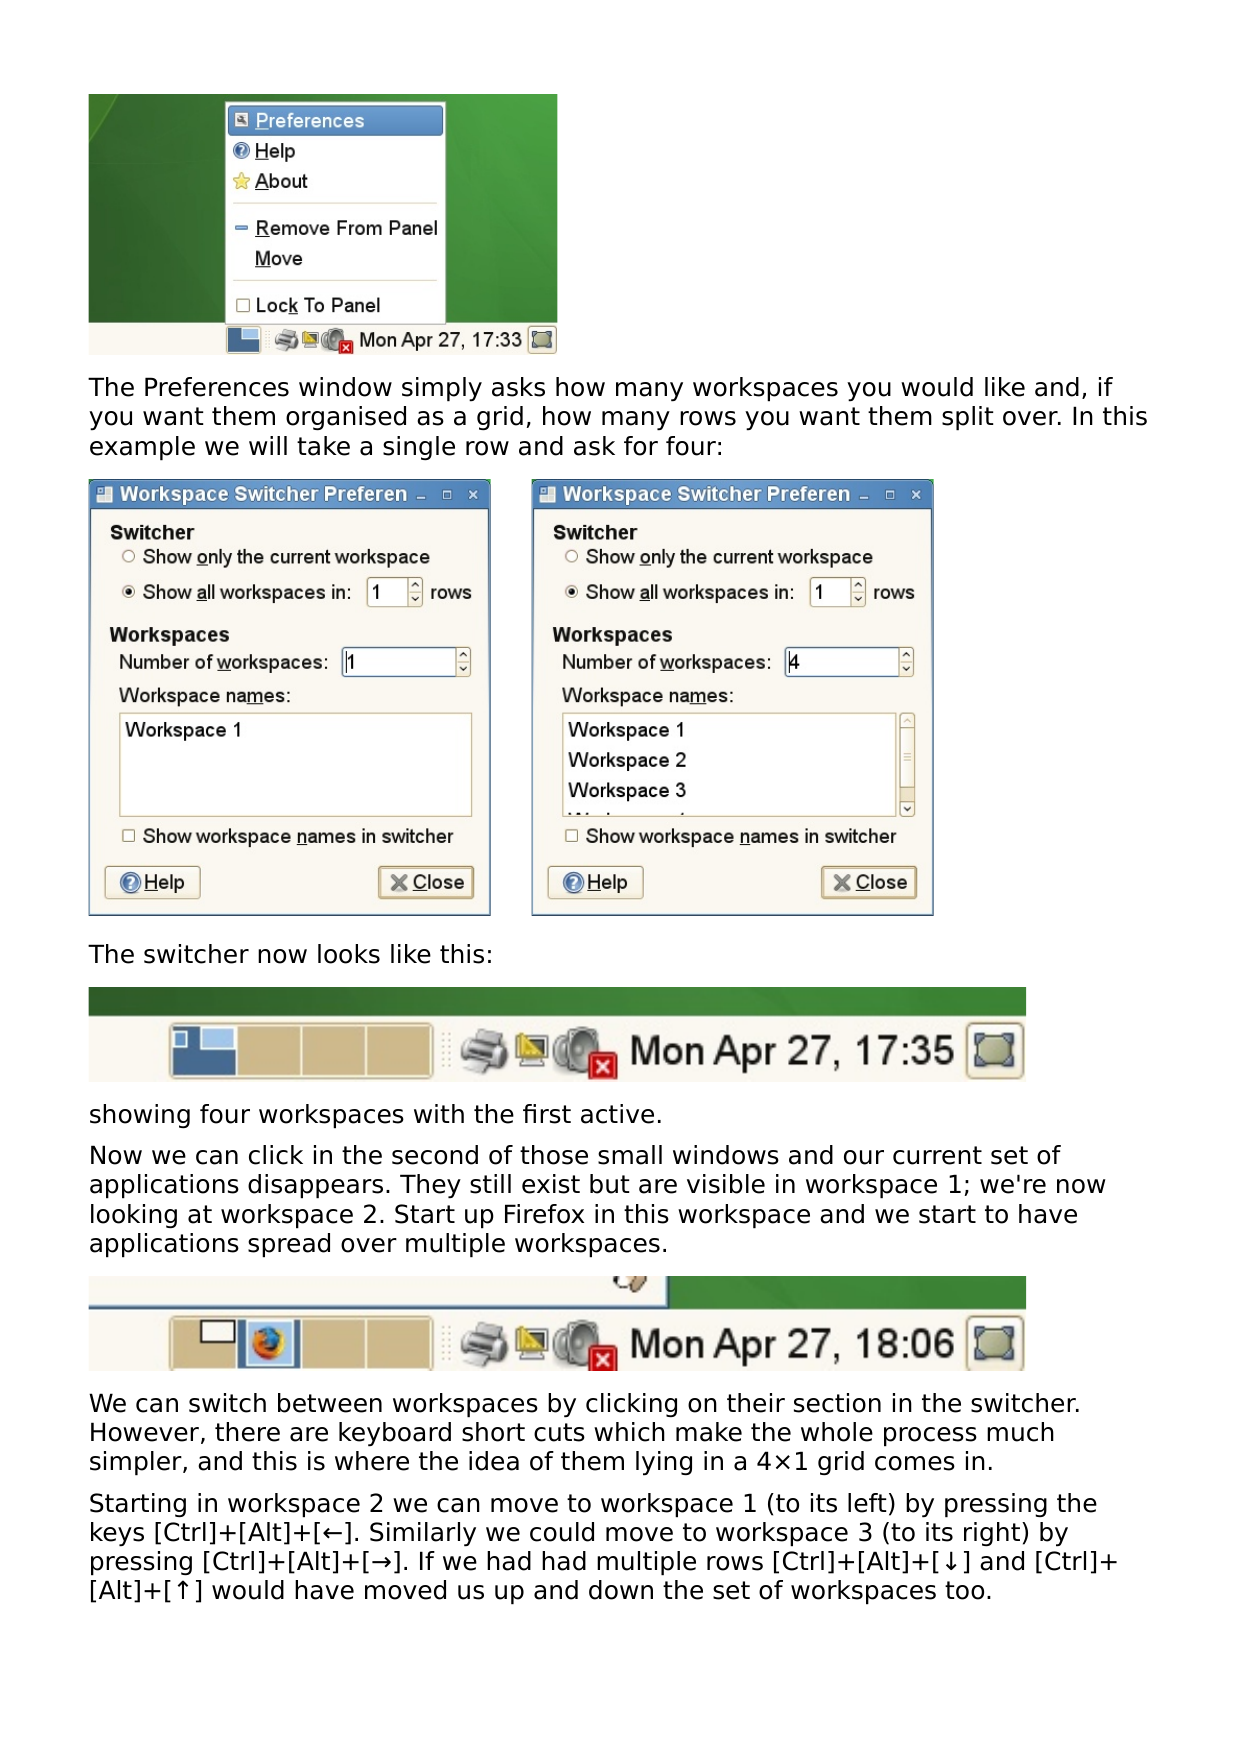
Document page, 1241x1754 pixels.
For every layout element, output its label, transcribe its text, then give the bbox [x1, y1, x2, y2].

picture [531, 479, 934, 916]
text We can switch between workspaces by clicking on their section in the switcher. However, there are keyboard short cuts which make the whole process much simpler, and this is where the idea of them lying in a 4×1 grid comes in. [88, 1389, 1152, 1476]
picture [88, 1276, 1027, 1371]
picture [88, 94, 558, 355]
text Now we can click in the second of those small windows and our current set of applications disappears. They still exist but are visible in workspace 1; we're now looking at workspace 2. Start up Firefox in this workspace and we start to have applications spread over multiple workspaces. [88, 1142, 1152, 1258]
text The Preferences window simply asks how many workspaces you would like and, if you want them organised as a grid, how many rows you want them split over. In this example we will take a single row and ask for four: [88, 373, 1152, 461]
text Starting in workspace 2 we can move to workspace 1 (to its left) by pressing the keys [Ctrl]+[Alt]+[←]. Similarly we could move to workspace 3 (to its right) by pressing [Ctrl]+[Alt]+[→]. If we had had multiple rows [Ctrl]+[Alt]+[↓] and [Ctrl]+[Alt]+[↑] would have moved us up and down the set of workspaces too. [88, 1489, 1152, 1606]
text showing four workspaces with the first active. [88, 1100, 1152, 1129]
picture [88, 479, 491, 916]
text The switcher now looks like this: [88, 940, 1152, 969]
picture [88, 987, 1027, 1082]
